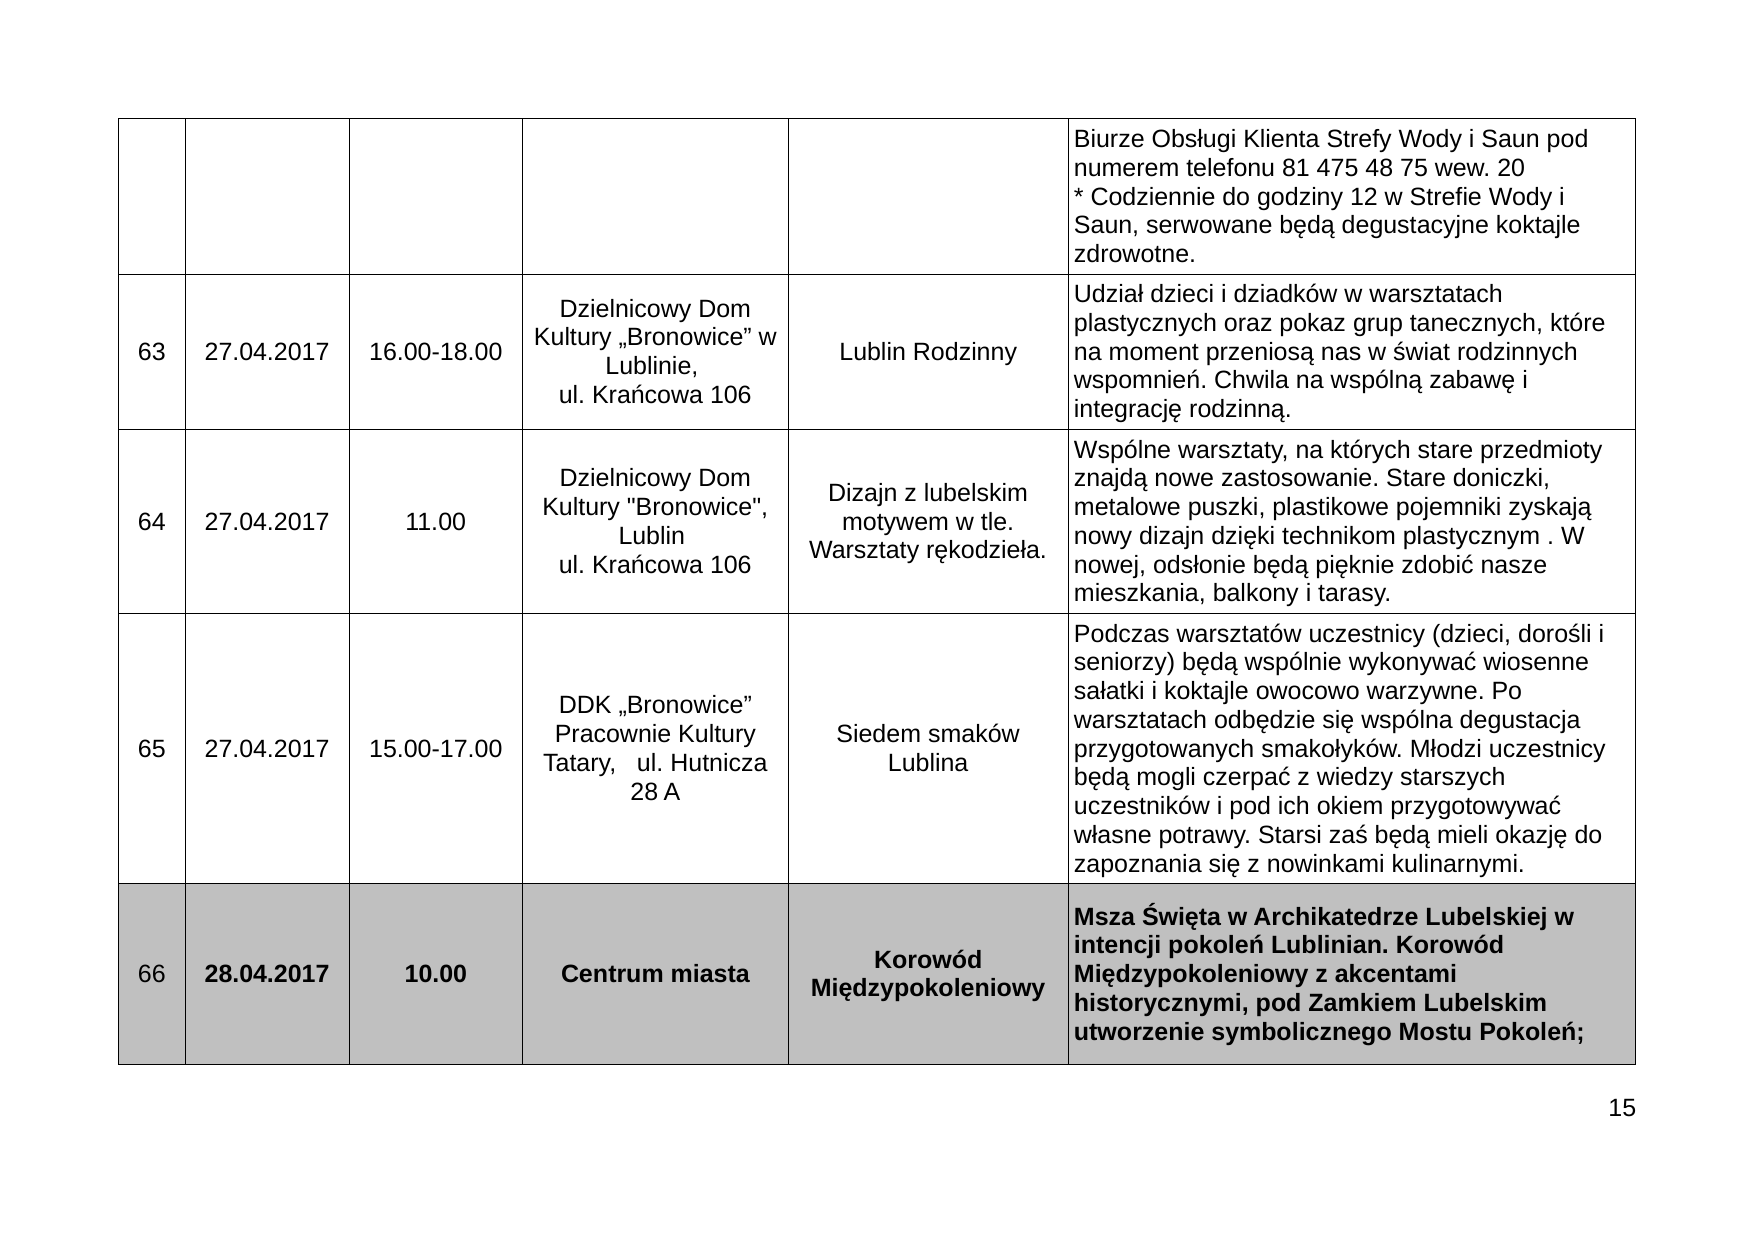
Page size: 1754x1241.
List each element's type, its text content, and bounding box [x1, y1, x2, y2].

table_cell Biurze Obsługi Klienta Strefy Wody i Saun pod numerem telefonu 81 475 48 75 wew. 20 * Codziennie do godziny 12 w Strefie Wody i Saun, serwowane będą degustacyjne koktajle zdrowotne. [1069, 119, 1635, 273]
table_cell Podczas warsztatów uczestnicy (dzieci, dorośli i seniorzy) będą wspólnie wykonywać wiosenne sałatki i koktajle owocowo warzywne. Po warsztatach odbędzie się wspólna degustacja przygotowanych smakołyków. Młodzi uczestnicy będą mogli czerpać z wiedzy starszych uczestników i pod ich okiem przygotowywać własne potrawy. Starsi zaś będą mieli okazję do zapoznania się z nowinkami kulinarnymi. [1069, 614, 1635, 883]
table_cell 15.00-17.00 [350, 614, 522, 883]
table_cell 27.04.2017 [186, 430, 349, 613]
table_cell Msza Święta w Archikatedrze Lubelskiej w intencji pokoleń Lublinian. Korowód Międzypokoleniowy z akcentami historycznymi, pod Zamkiem Lubelskim utworzenie symbolicznego Mostu Pokoleń; [1069, 884, 1635, 1064]
table_cell 27.04.2017 [186, 275, 349, 429]
table_cell Centrum miasta [523, 884, 788, 1064]
table_cell 11.00 [350, 430, 522, 613]
table_cell Siedem smaków Lublina [789, 614, 1068, 883]
table_cell 64 [119, 430, 185, 613]
table_cell [350, 119, 522, 273]
table_cell [523, 119, 788, 273]
table_cell 10.00 [350, 884, 522, 1064]
table_cell 27.04.2017 [186, 614, 349, 883]
table_cell DDK „Bronowice” Pracownie Kultury Tatary, ul. Hutnicza 28 A [523, 614, 788, 883]
table_cell Korowód Międzypokoleniowy [789, 884, 1068, 1064]
table_cell [186, 119, 349, 273]
table_cell Dzielnicowy Dom Kultury "Bronowice", Lublin ul. Krańcowa 106 [523, 430, 788, 613]
table_cell 28.04.2017 [186, 884, 349, 1064]
table_cell Wspólne warsztaty, na których stare przedmioty znajdą nowe zastosowanie. Stare doniczki, metalowe puszki, plastikowe pojemniki zyskają nowy dizajn dzięki technikom plastycznym . W nowej, odsłonie będą pięknie zdobić nasze mieszkania, balkony i tarasy. [1069, 430, 1635, 613]
table_cell [789, 119, 1068, 273]
table_cell [119, 119, 185, 273]
table_cell 66 [119, 884, 185, 1064]
table_cell 65 [119, 614, 185, 883]
table_cell Lublin Rodzinny [789, 275, 1068, 429]
table_cell Dizajn z lubelskim motywem w tle. Warsztaty rękodzieła. [789, 430, 1068, 613]
table_cell Udział dzieci i dziadków w warsztatach plastycznych oraz pokaz grup tanecznych, które na moment przeniosą nas w świat rodzinnych wspomnień. Chwila na wspólną zabawę i integrację rodzinną. [1069, 275, 1635, 429]
table_cell 16.00-18.00 [350, 275, 522, 429]
table_cell Dzielnicowy Dom Kultury „Bronowice” w Lublinie, ul. Krańcowa 106 [523, 275, 788, 429]
table_cell 63 [119, 275, 185, 429]
